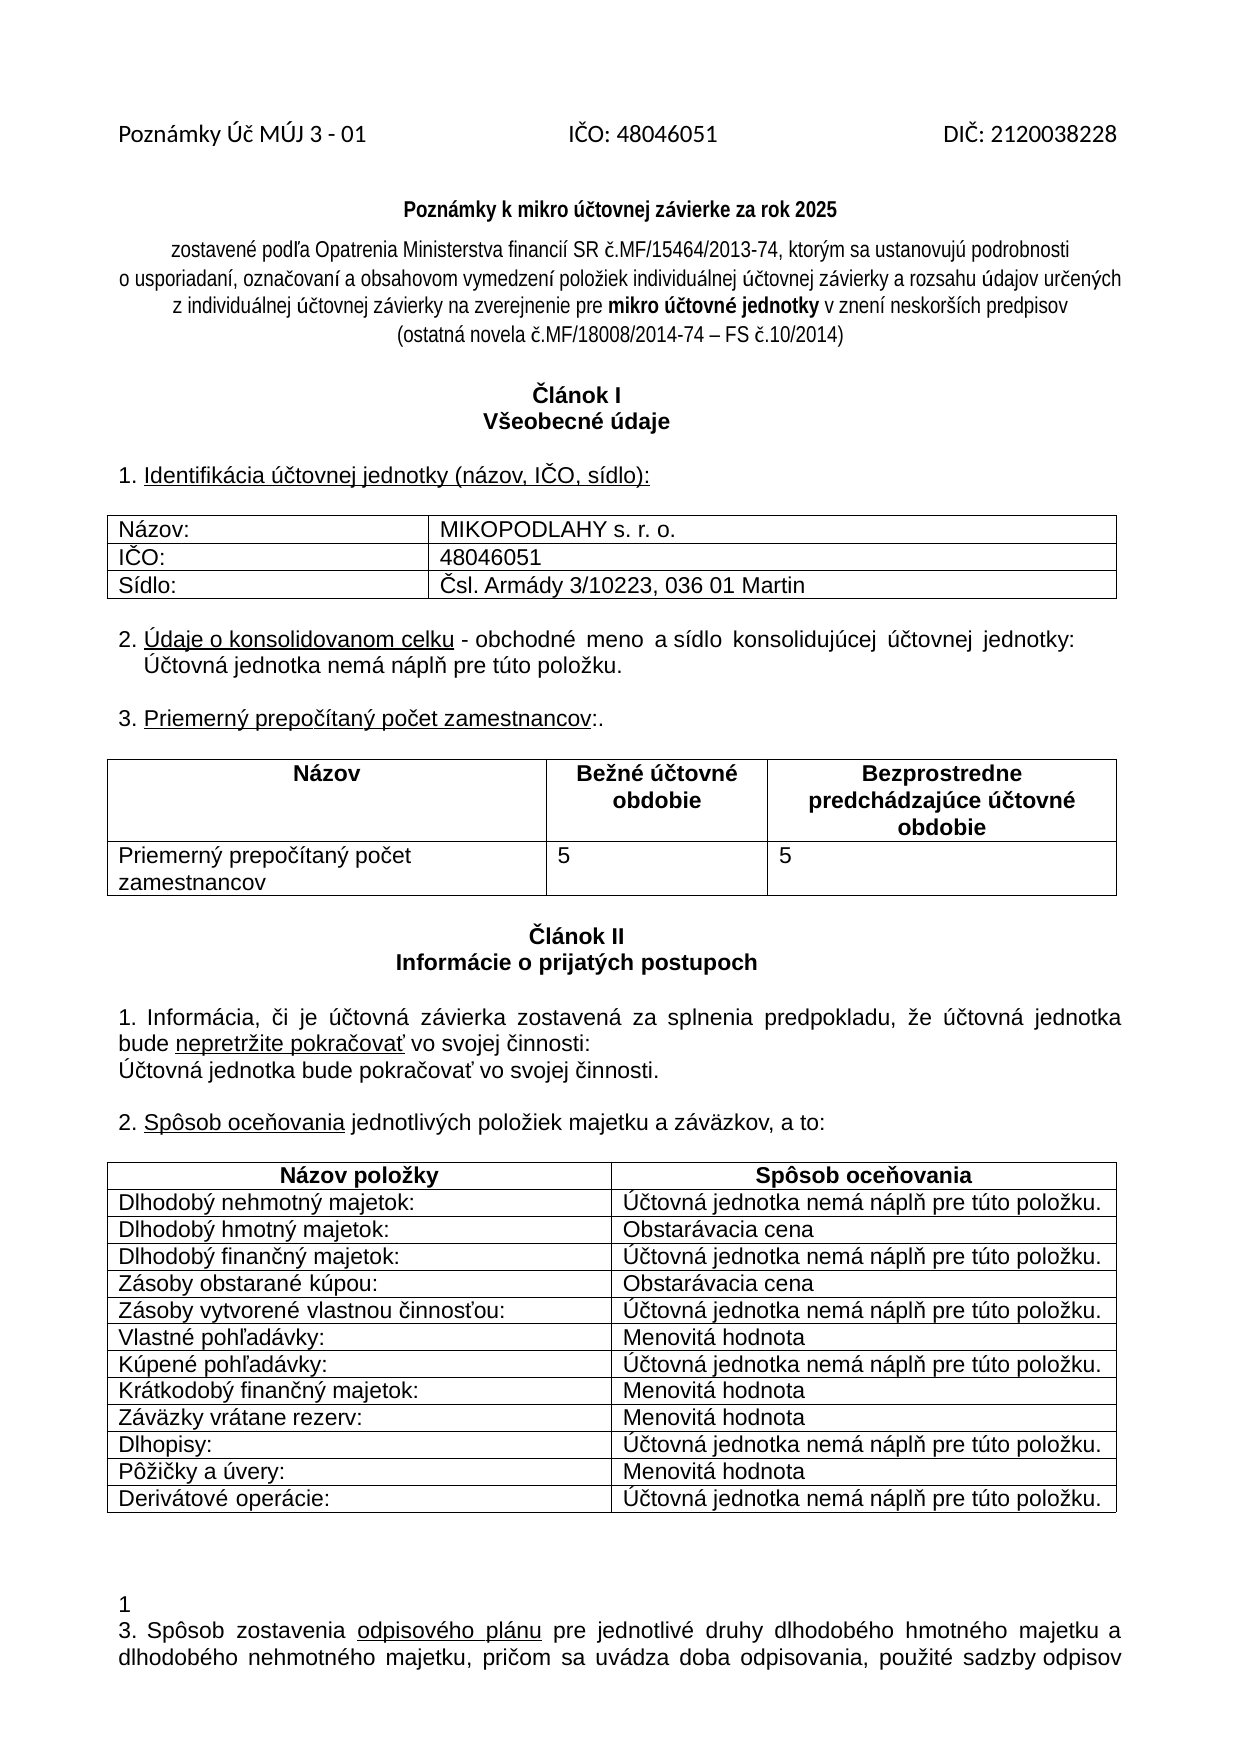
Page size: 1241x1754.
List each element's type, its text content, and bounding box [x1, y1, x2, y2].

text Poznámky k mikro účtovnej závierke za rok 2025 [118, 195, 1122, 223]
text 2. Údaje o konsolidovanom celku - obchodné meno a sídlo konsolidujúcej účtovnej jednotky: [118, 626, 1122, 652]
table_cell Obstarávacia cena [612, 1217, 1116, 1243]
table_header MIKOPODLAHY s. r. o. [429, 516, 1116, 543]
table_cell Derivátové operácie: [108, 1486, 611, 1511]
table_cell Obstarávacia cena [612, 1271, 1116, 1296]
text 3. Priemerný prepočítaný počet zamestnancov:. [118, 705, 1122, 732]
table_cell Sídlo: [108, 571, 428, 598]
table_cell Menovitá hodnota [612, 1324, 1116, 1350]
table_cell Účtovná jednotka nemá náplň pre túto položku. [612, 1486, 1116, 1511]
table_header Bezprostredne predchádzajúce účtovné obdobie [768, 760, 1116, 841]
table_header Spôsob oceňovania [612, 1163, 1116, 1189]
table_cell Menovitá hodnota [612, 1378, 1116, 1404]
table_cell IČO: [108, 544, 428, 570]
table_cell Zásoby vytvorené vlastnou činnosťou: [108, 1298, 611, 1323]
table_cell Účtovná jednotka nemá náplň pre túto položku. [612, 1298, 1116, 1323]
text Článok II [118, 923, 1035, 949]
table_cell Priemerný prepočítaný počet zamestnancov [108, 842, 546, 895]
table_header Názov položky [108, 1163, 611, 1189]
table_header Názov: [108, 516, 428, 543]
table_cell Dlhodobý nehmotný majetok: [108, 1190, 611, 1216]
text Účtovná jednotka bude pokračovať vo svojej činnosti. [118, 1057, 1122, 1083]
table_cell Dlhodobý hmotný majetok: [108, 1217, 611, 1243]
text Článok I [118, 382, 1035, 408]
table_cell Záväzky vrátane rezerv: [108, 1405, 611, 1431]
table_cell Dlhodobý finančný majetok: [108, 1244, 611, 1269]
table_cell Menovitá hodnota [612, 1459, 1116, 1484]
table_cell Vlastné pohľadávky: [108, 1324, 611, 1350]
table_cell Účtovná jednotka nemá náplň pre túto položku. [612, 1432, 1116, 1458]
table_cell Menovitá hodnota [612, 1405, 1116, 1431]
table_cell Krátkodobý finančný majetok: [108, 1378, 611, 1404]
table_cell 48046051 [429, 544, 1116, 570]
text 3. Spôsob zostavenia odpisového plánu pre jednotlivé druhy dlhodobého hmotného majetku a dlhodobého nehmotného majetku, pričom sa uvádza doba odpisovania, použité sadzby odpisov [118, 1617, 1122, 1670]
text Všeobecné údaje [118, 408, 1034, 435]
text Informácie o prijatých postupoch [118, 949, 1035, 976]
text 1. Identifikácia účtovnej jednotky (názov, IČO, sídlo): [118, 462, 1122, 488]
text 1 [118, 1591, 1122, 1617]
table_cell 5 [768, 842, 1116, 895]
table_cell Pôžičky a úvery: [108, 1459, 611, 1484]
table_cell Čsl. Armády 3/10223, 036 01 Martin [429, 571, 1116, 598]
text (ostatná novela č.MF/18008/2014-74 – FS č.10/2014) [118, 320, 1122, 348]
table_cell Kúpené pohľadávky: [108, 1351, 611, 1377]
table_cell Účtovná jednotka nemá náplň pre túto položku. [612, 1190, 1116, 1216]
table_cell 5 [547, 842, 767, 895]
text zostavené podľa Opatrenia Ministerstva financií SR č.MF/15464/2013-74, ktorým sa ustanovujú podrobnosti o usporiadaní, označovaní a obsahovom vymedzení položiek individuálnej účtovnej závierky a rozsahu údajov určených z individuálnej účtovnej závierky na zverejnenie pre mikro účtovné jednotky v znení neskorších predpisov [118, 236, 1122, 320]
text 2. Spôsob oceňovania jednotlivých položiek majetku a záväzkov, a to: [118, 1109, 1122, 1136]
table_cell Účtovná jednotka nemá náplň pre túto položku. [612, 1351, 1116, 1377]
table_cell Dlhopisy: [108, 1432, 611, 1458]
table_cell Účtovná jednotka nemá náplň pre túto položku. [612, 1244, 1116, 1269]
table_cell Zásoby obstarané kúpou: [108, 1271, 611, 1296]
text 1. Informácia, či je účtovná závierka zostavená za splnenia predpokladu, že účtovná jednotka bude nepretržite pokračovať vo svojej činnosti: [118, 1004, 1122, 1057]
text Účtovná jednotka nemá náplň pre túto položku. [118, 652, 1122, 678]
table_header Názov [108, 760, 546, 841]
table_header Bežné účtovné obdobie [547, 760, 767, 841]
